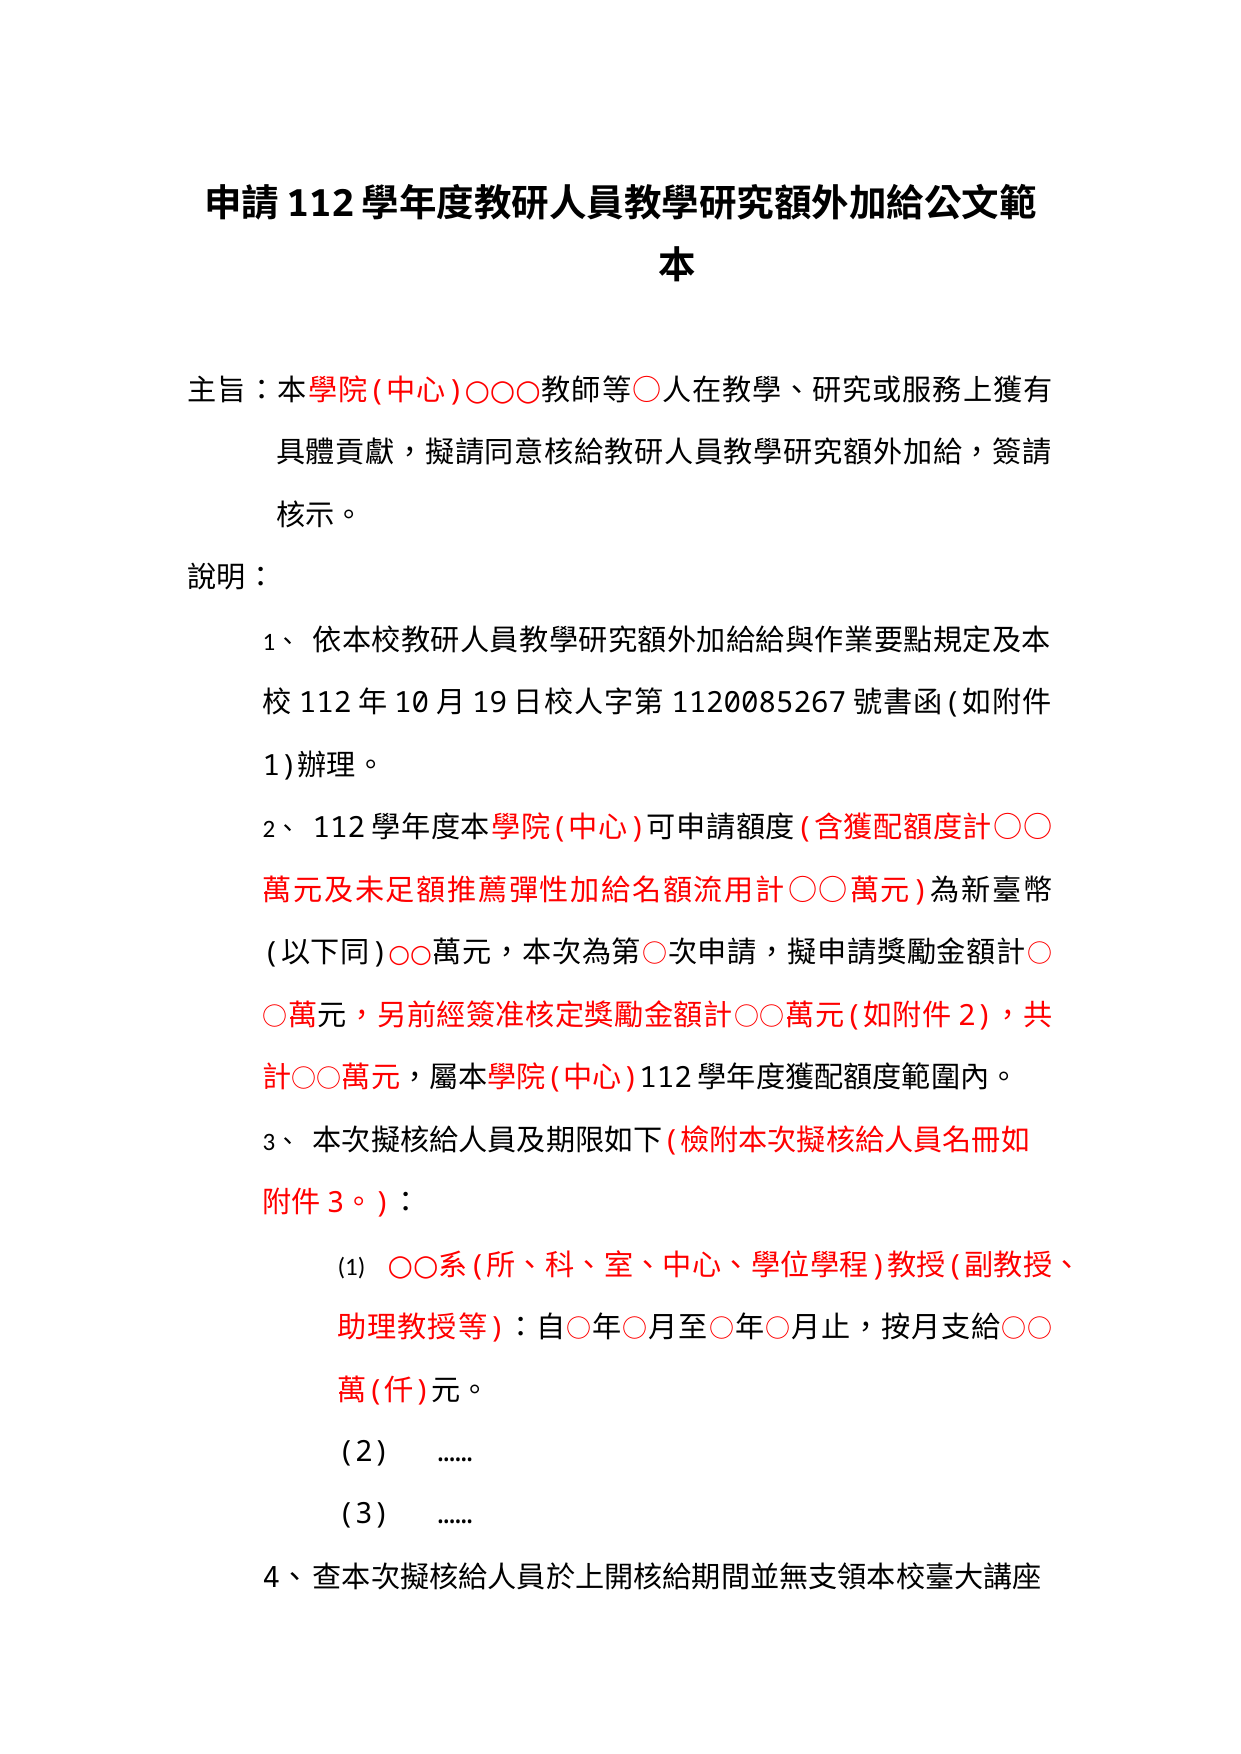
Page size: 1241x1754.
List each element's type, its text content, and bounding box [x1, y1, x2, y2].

text 說明： [187, 533, 1053, 596]
list 本次擬核給人員及期限如下(檢附本次擬核給人員名冊如附件3。)： [262, 1096, 1053, 1221]
text 申請112學年度教研人員教學研究額外加給公文範本 [187, 158, 1053, 283]
list 112學年度本學院(中心)可申請額度(含獲配額度計○○萬元及未足額推薦彈性加給名額流用計○○萬元)為新臺幣(以下同)○○萬元，本次為第○次申請，擬申請獎勵金額計○○萬元，另前經簽准核定獎勵金額計○○萬元(如附件2)，共計○○萬元，屬本學院(中心)112學年度獲配額度範圍內。 [262, 783, 1053, 1096]
text 主旨：本學院(中心)○○○教師等○人在教學、研究或服務上獲有具體貢獻，擬請同意核給教研人員教學研究額外加給，簽請核示。 [187, 346, 1053, 533]
list 查本次擬核給人員於上開核給期間並無支領本校臺大講座 [262, 1533, 1053, 1596]
list 依本校教研人員教學研究額外加給給與作業要點規定及本校112年10月19日校人字第1120085267號書函(如附件1)辦理。 [262, 596, 1053, 783]
list …… [337, 1471, 1053, 1533]
list …… [337, 1408, 1053, 1471]
list ○○系(所、科、室、中心、學位學程)教授(副教授、助理教授等)：自○年○月至○年○月止，按月支給○○萬(仟)元。 [337, 1221, 1053, 1408]
